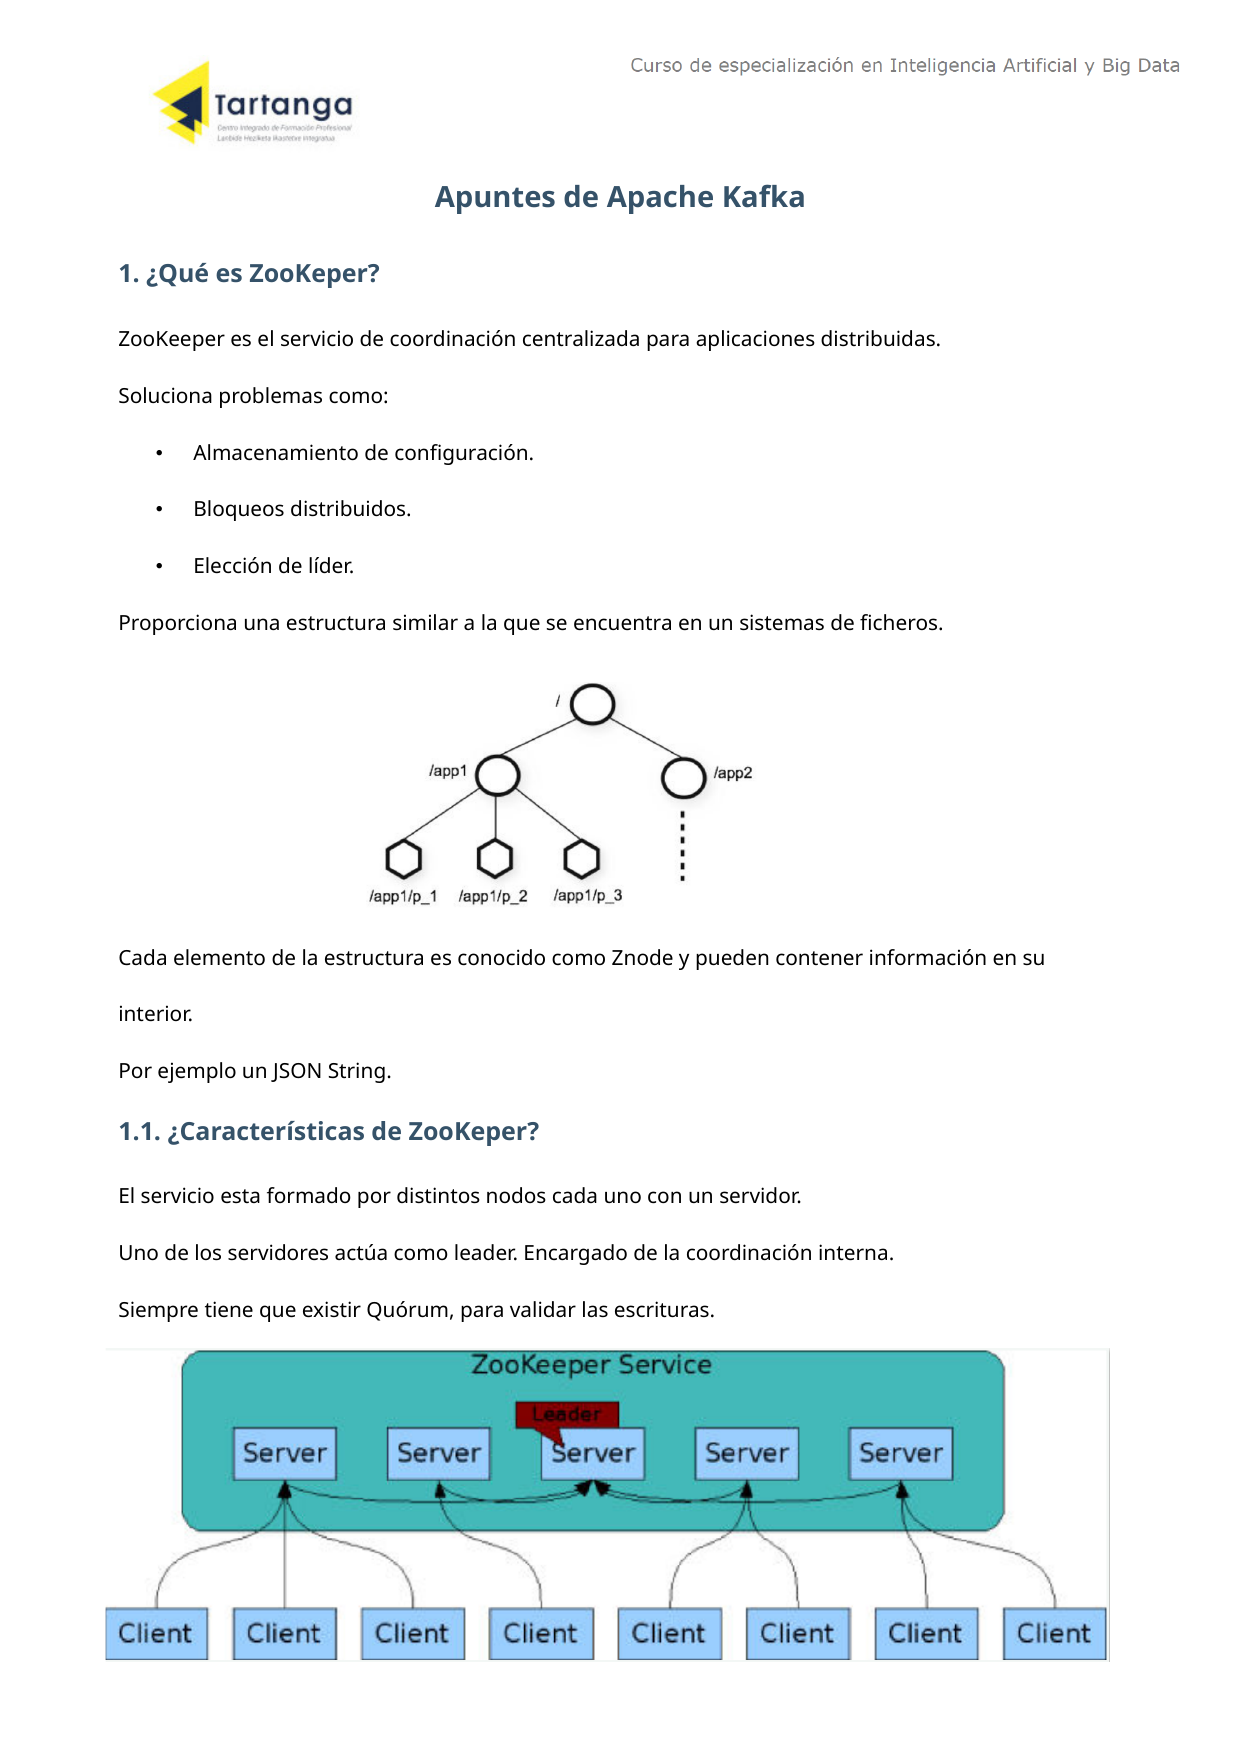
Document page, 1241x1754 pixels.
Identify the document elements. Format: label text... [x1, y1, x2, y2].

text Soluciona problemas como: [118, 381, 1122, 409]
picture [105, 1348, 1110, 1662]
text Uno de los servidores actúa como leader. Encargado de la coordinación interna. [118, 1238, 1122, 1267]
text Proporciona una estructura similar a la que se encuentra en un sistemas de ficheros. [118, 608, 1122, 637]
text ZooKeeper es el servicio de coordinación centralizada para aplicaciones distribuidas. [118, 324, 1122, 352]
picture [625, 52, 1182, 81]
picture [139, 55, 366, 154]
picture [316, 682, 831, 915]
text 1.1. ¿Características de ZooKeper? [118, 1113, 1122, 1147]
text Cada elemento de la estructura es conocido como Znode y pueden contener información en su interior. [118, 665, 1122, 1028]
text El servicio esta formado por distintos nodos cada uno con un servidor. [118, 1181, 1122, 1210]
text Por ejemplo un JSON String. [118, 1056, 1122, 1085]
text Apuntes de Apache Kafka [118, 176, 1122, 216]
list Almacenamiento de configuración. [156, 438, 1122, 466]
text 1. ¿Qué es ZooKeper? [118, 256, 1122, 290]
list Elección de líder. [156, 551, 1122, 580]
text Siempre tiene que existir Quórum, para validar las escrituras. [118, 1295, 1122, 1324]
list Bloqueos distribuidos. [156, 494, 1122, 523]
